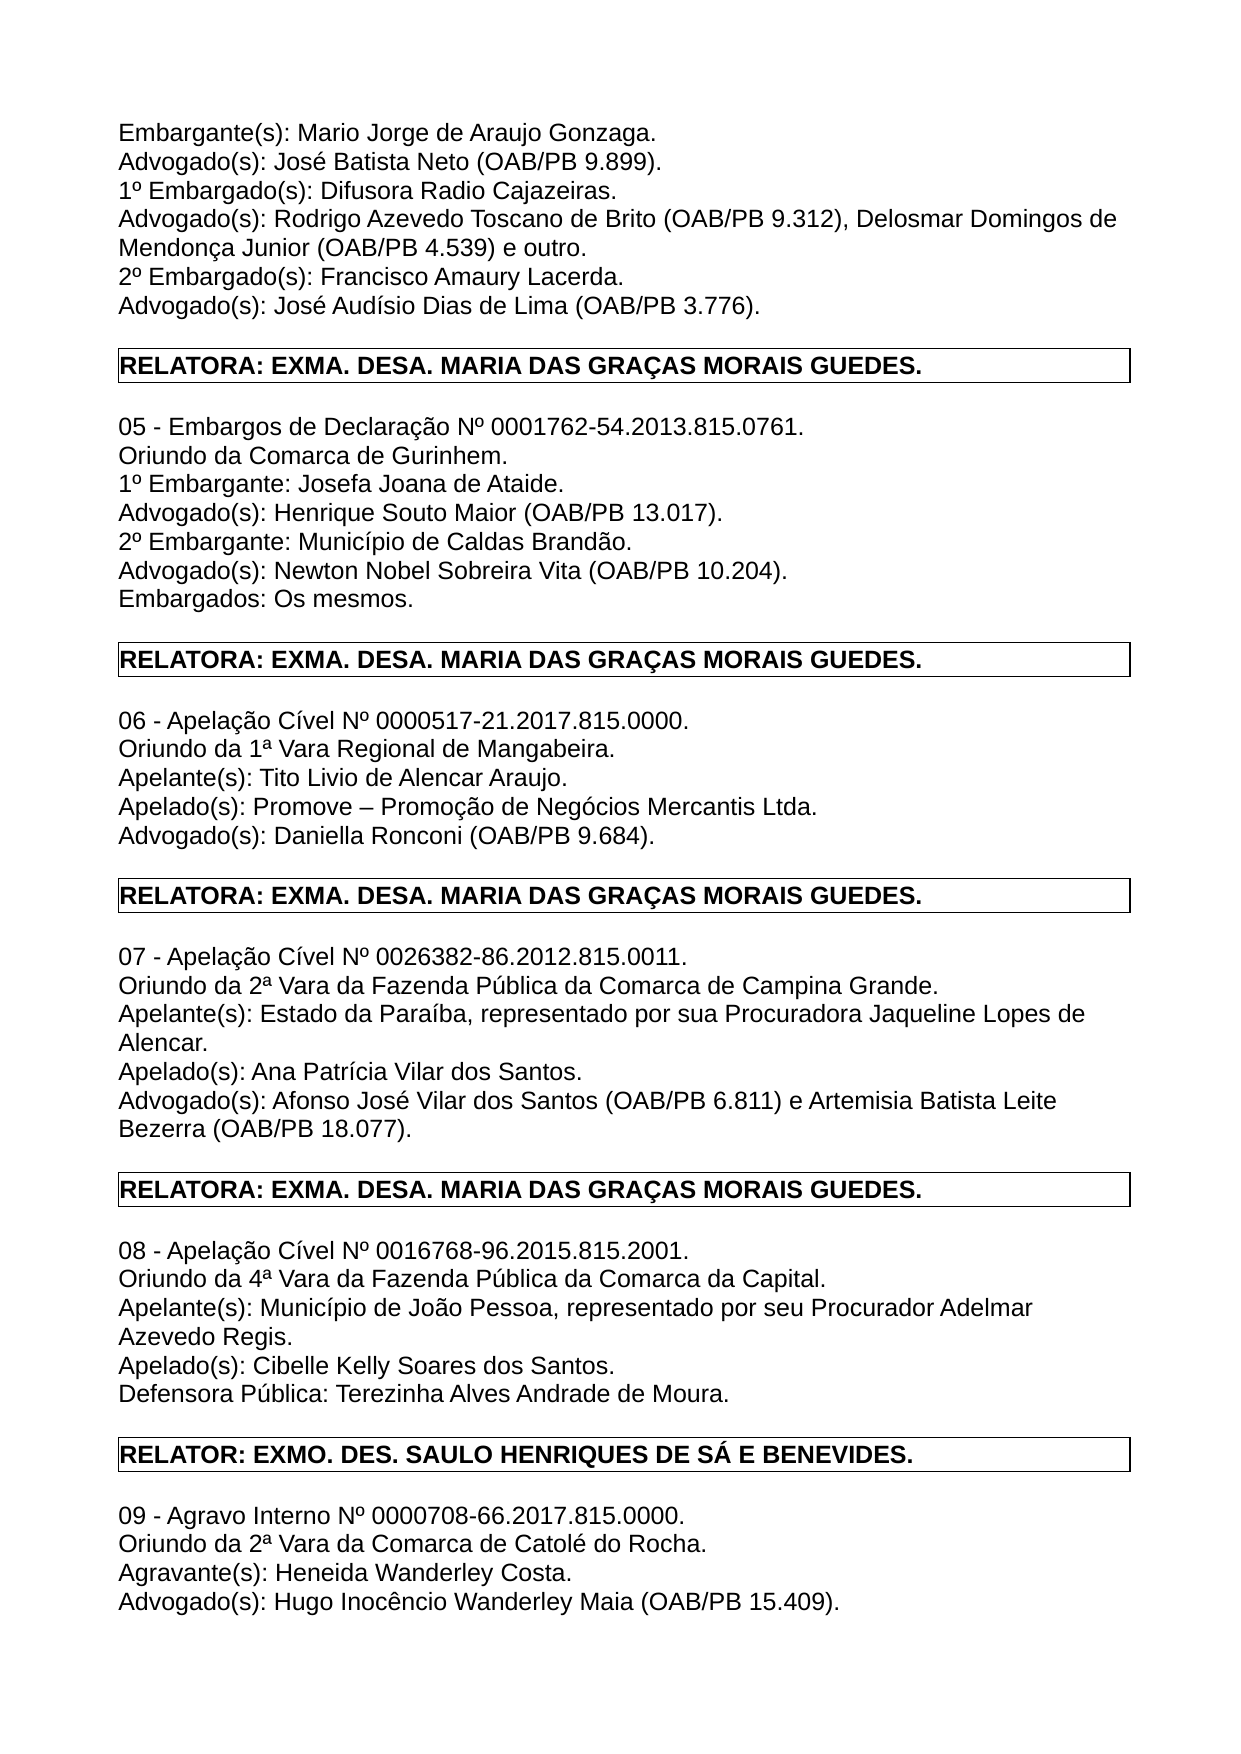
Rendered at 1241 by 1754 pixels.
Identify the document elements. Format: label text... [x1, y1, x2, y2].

text Oriundo da 4ª Vara da Fazenda Pública da Comarca da Capital. [118, 1264, 1122, 1293]
text 2º Embargante: Município de Caldas Brandão. [118, 527, 1122, 556]
text RELATORA: EXMA. DESA. MARIA DAS GRAÇAS MORAIS GUEDES. [119, 643, 1129, 676]
text Defensora Pública: Terezinha Alves Andrade de Moura. [118, 1379, 1122, 1408]
text Apelado(s): Ana Patrícia Vilar dos Santos. [118, 1057, 1122, 1086]
text 05 - Embargos de Declaração Nº 0001762-54.2013.815.0761. [118, 412, 1122, 441]
text Apelante(s): Município de João Pessoa, representado por seu Procurador Adelmar Azevedo Regis. [118, 1293, 1122, 1351]
text 1º Embargado(s): Difusora Radio Cajazeiras. [118, 176, 1122, 204]
text Advogado(s): Henrique Souto Maior (OAB/PB 13.017). [118, 498, 1122, 527]
text Apelante(s): Estado da Paraíba, representado por sua Procuradora Jaqueline Lopes de Alencar. [118, 999, 1122, 1057]
text Apelado(s): Promove – Promoção de Negócios Mercantis Ltda. [118, 792, 1122, 821]
text Advogado(s): Daniella Ronconi (OAB/PB 9.684). [118, 821, 1122, 849]
text RELATORA: EXMA. DESA. MARIA DAS GRAÇAS MORAIS GUEDES. [119, 879, 1129, 912]
text Embargados: Os mesmos. [118, 584, 1122, 613]
text Agravante(s): Heneida Wanderley Costa. [118, 1558, 1122, 1587]
text 09 - Agravo Interno Nº 0000708-66.2017.815.0000. [118, 1501, 1122, 1529]
text 07 - Apelação Cível Nº 0026382-86.2012.815.0011. [118, 942, 1122, 971]
text Advogado(s): Rodrigo Azevedo Toscano de Brito (OAB/PB 9.312), Delosmar Domingos de Mendonça Junior (OAB/PB 4.539) e outro. [118, 204, 1122, 262]
text Oriundo da 2ª Vara da Fazenda Pública da Comarca de Campina Grande. [118, 971, 1122, 999]
text Advogado(s): Hugo Inocêncio Wanderley Maia (OAB/PB 15.409). [118, 1587, 1122, 1616]
text Advogado(s): Newton Nobel Sobreira Vita (OAB/PB 10.204). [118, 556, 1122, 584]
text Advogado(s): José Audísio Dias de Lima (OAB/PB 3.776). [118, 291, 1122, 319]
text Apelado(s): Cibelle Kelly Soares dos Santos. [118, 1351, 1122, 1379]
text RELATORA: EXMA. DESA. MARIA DAS GRAÇAS MORAIS GUEDES. [119, 1173, 1129, 1206]
text 2º Embargado(s): Francisco Amaury Lacerda. [118, 262, 1122, 291]
text Advogado(s): José Batista Neto (OAB/PB 9.899). [118, 147, 1122, 176]
text Oriundo da 2ª Vara da Comarca de Catolé do Rocha. [118, 1529, 1122, 1558]
text RELATOR: EXMO. DES. SAULO HENRIQUES DE SÁ E BENEVIDES. [119, 1438, 1129, 1471]
text Oriundo da 1ª Vara Regional de Mangabeira. [118, 734, 1122, 763]
text 1º Embargante: Josefa Joana de Ataide. [118, 469, 1122, 498]
text Apelante(s): Tito Livio de Alencar Araujo. [118, 763, 1122, 792]
text Advogado(s): Afonso José Vilar dos Santos (OAB/PB 6.811) e Artemisia Batista Leite Bezerra (OAB/PB 18.077). [118, 1086, 1122, 1143]
text 08 - Apelação Cível Nº 0016768-96.2015.815.2001. [118, 1236, 1122, 1264]
text RELATORA: EXMA. DESA. MARIA DAS GRAÇAS MORAIS GUEDES. [119, 349, 1129, 382]
text Oriundo da Comarca de Gurinhem. [118, 441, 1122, 469]
text Embargante(s): Mario Jorge de Araujo Gonzaga. [118, 118, 1122, 147]
text 06 - Apelação Cível Nº 0000517-21.2017.815.0000. [118, 706, 1122, 734]
